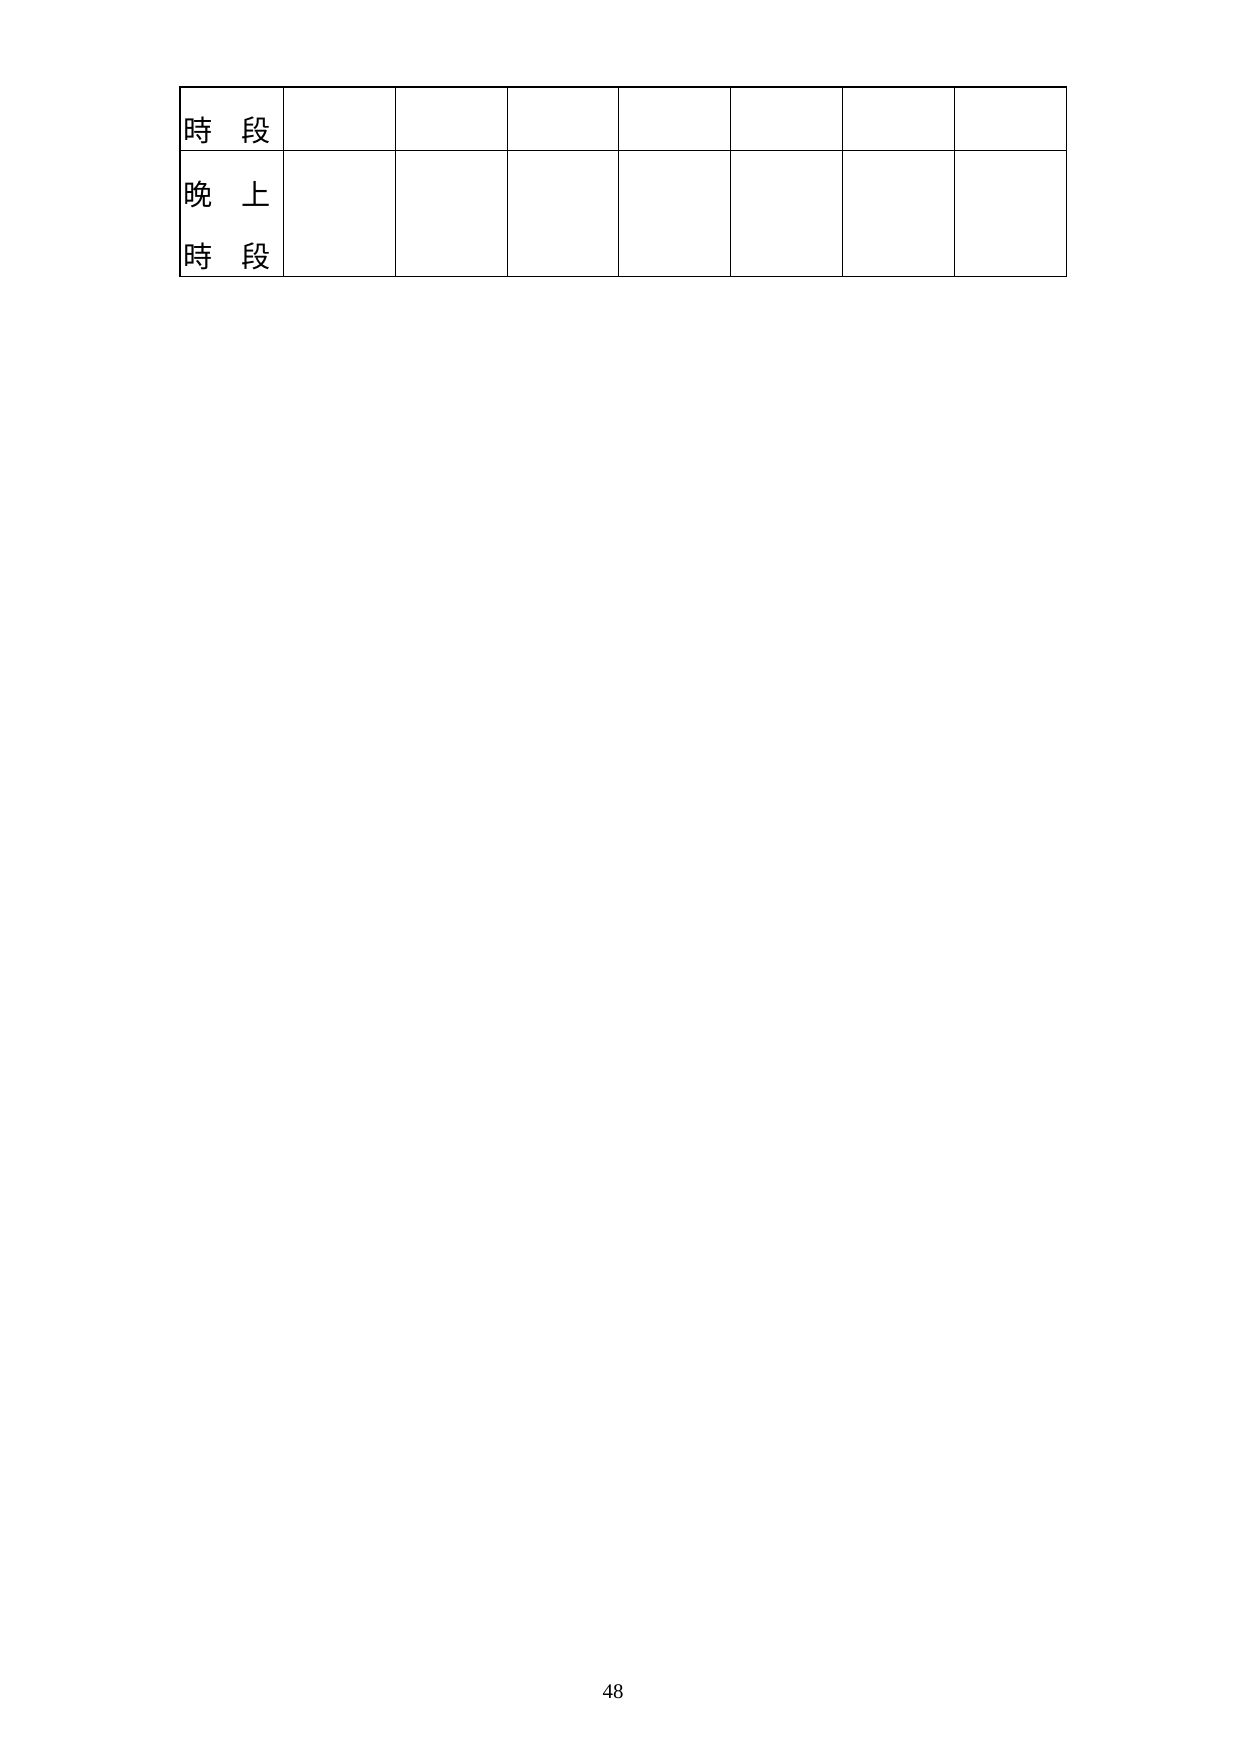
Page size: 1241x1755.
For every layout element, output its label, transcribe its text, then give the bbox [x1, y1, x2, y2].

table_cell [731, 88, 842, 150]
table_cell [619, 151, 730, 276]
table_cell [284, 151, 395, 276]
table_cell [284, 88, 395, 150]
table_cell [955, 151, 1066, 276]
table_cell [396, 88, 507, 150]
table_cell [843, 151, 954, 276]
table_cell [955, 88, 1066, 150]
table_cell 時 段 [181, 88, 283, 150]
table_cell 晚 上 時 段 [181, 151, 283, 276]
table_cell [731, 151, 842, 276]
table_cell [508, 151, 618, 276]
table_cell [396, 151, 507, 276]
table_cell [619, 88, 730, 150]
table_cell [508, 88, 618, 150]
table_cell [843, 88, 954, 150]
